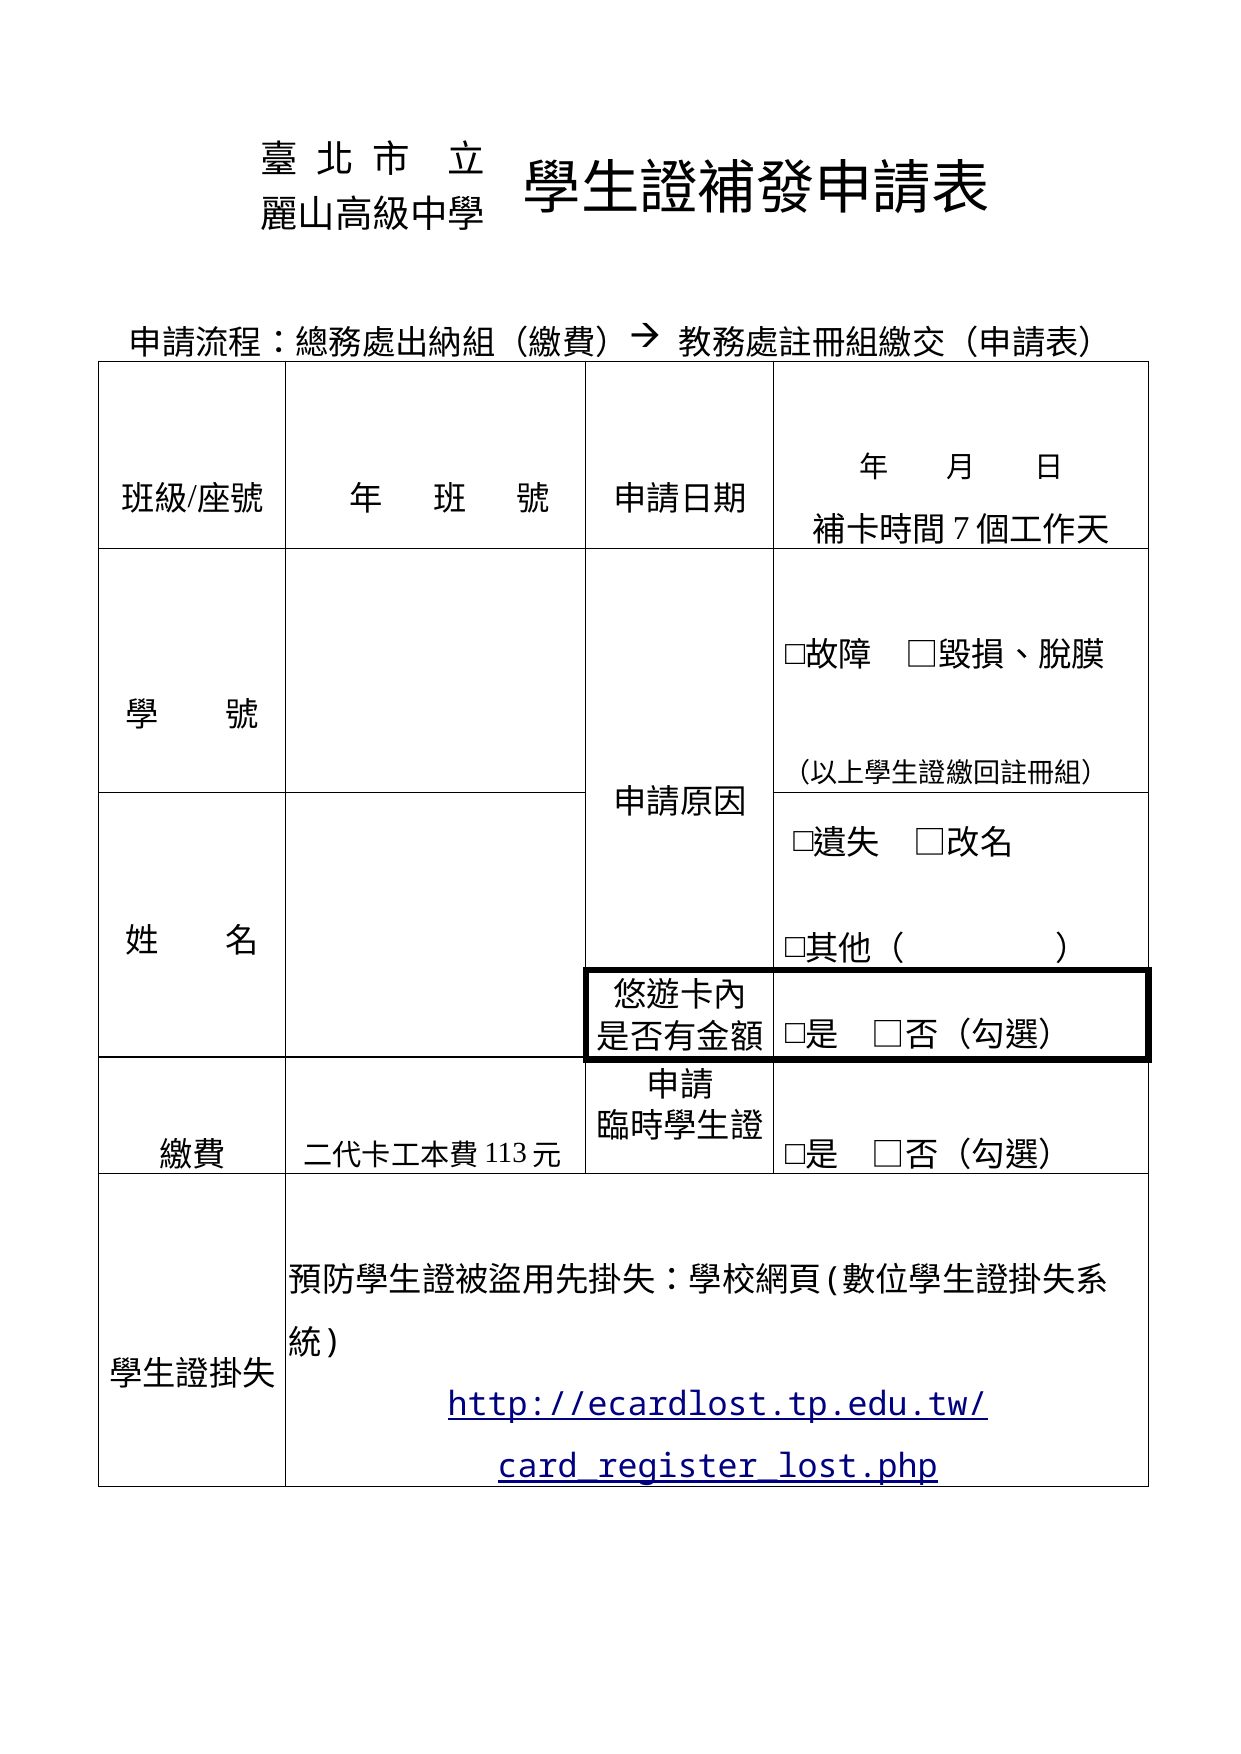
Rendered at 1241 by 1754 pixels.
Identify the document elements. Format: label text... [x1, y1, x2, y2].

table_header 班級/座號 [99, 362, 285, 548]
text 申請流程：總務處出納組（繳費） 教務處註冊組繳交（申請表） [77, 298, 1163, 361]
table_cell □遺失 □改名 □其他（ ） [774, 793, 1148, 967]
table_header 年 月 日 補卡時間7個工作天 [774, 362, 1148, 548]
table_cell [286, 793, 585, 1056]
table_cell 二代卡工本費113元 [286, 1058, 585, 1173]
table_header 年 班 號 [286, 362, 585, 548]
table_cell □是 □否（勾選） [774, 1063, 1148, 1173]
table_cell 繳費 [99, 1058, 285, 1173]
table_cell □是 □否（勾選） [774, 973, 1145, 1056]
table_cell 學 號 [99, 549, 285, 792]
table_cell 學生證掛失 [99, 1174, 285, 1486]
text 臺 北 市 立麗山高級中學 學生證補發申請表 [77, 111, 1163, 236]
table_header 申請日期 [586, 362, 773, 548]
table_cell 姓 名 [99, 793, 285, 1056]
table_cell [286, 549, 585, 792]
table_cell 申請 臨時學生證 [586, 1063, 773, 1173]
table_cell □故障 □毀損、脫膜 （以上學生證繳回註冊組） [774, 549, 1148, 792]
table_cell 預防學生證被盜用先掛失：學校網頁(數位學生證掛失系統) http://ecardlost.tp.edu.tw/card_register_lost.php [286, 1174, 1148, 1486]
table_cell 悠遊卡內 是否有金額 [589, 973, 773, 1056]
table_cell 申請原因 [586, 549, 773, 967]
